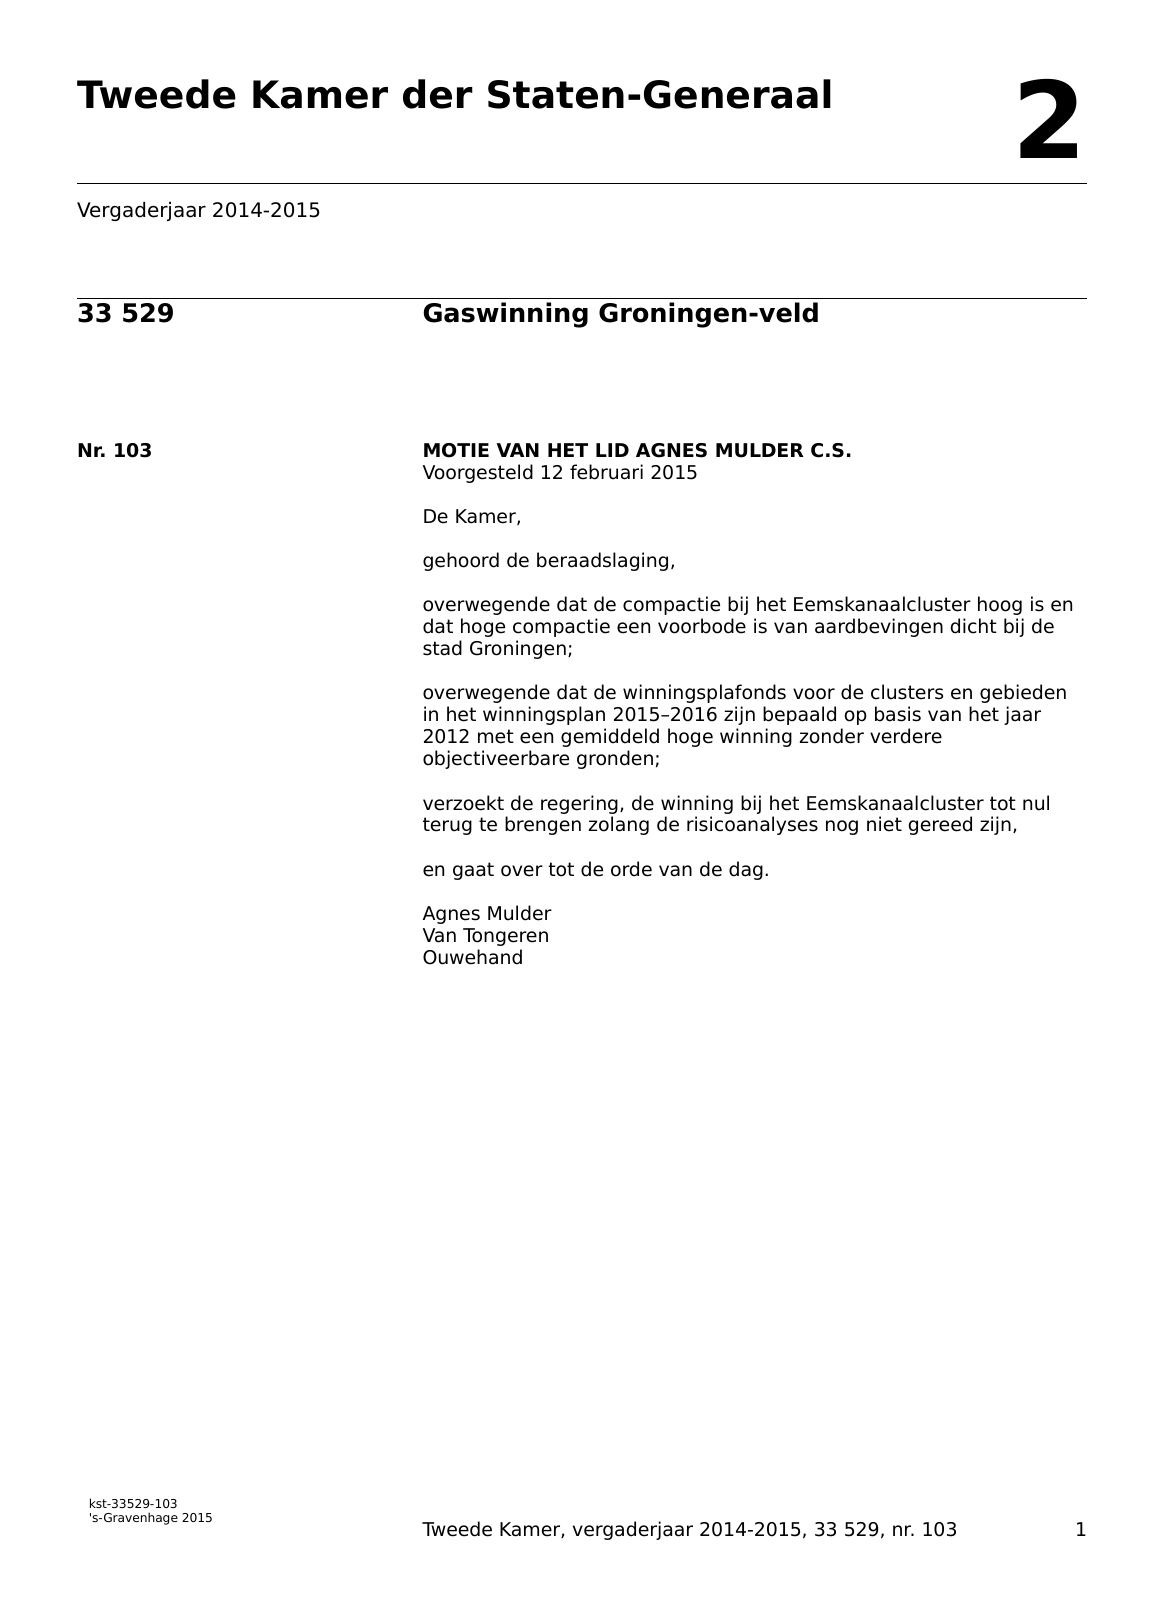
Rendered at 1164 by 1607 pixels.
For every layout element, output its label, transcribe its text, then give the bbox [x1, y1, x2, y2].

text overwegende dat de winningsplafonds voor de clusters en gebieden in het winningsplan 2015–2016 zijn bepaald op basis van het jaar 2012 met een gemiddeld hoge winning zonder verdere objectiveerbare gronden; [422, 682, 1087, 770]
text Ouwehand [422, 947, 1087, 969]
text Van Tongeren [422, 925, 1087, 947]
text gehoord de beraadslaging, [422, 550, 1087, 572]
table_header 2 [886, 59, 1087, 183]
text Voorgesteld 12 februari 2015 [422, 462, 1087, 484]
text overwegende dat de compactie bij het Eemskanaalcluster hoog is en dat hoge compactie een voorbode is van aardbevingen dicht bij de stad Groningen; [422, 594, 1087, 660]
subtitle 33 529 Gaswinning Groningen-veld [77, 299, 1087, 329]
table_header Tweede Kamer der Staten-Generaal [77, 59, 886, 183]
text en gaat over tot de orde van de dag. [422, 858, 1087, 881]
text Agnes Mulder [422, 903, 1087, 925]
text 's-Gravenhage 2015 [88, 1511, 323, 1525]
text kst-33529-103 [88, 1497, 323, 1511]
subtitle Nr. 103 MOTIE VAN HET LID AGNES MULDER C.S. [77, 440, 1087, 462]
text verzoekt de regering, de winning bij het Eemskanaalcluster tot nul terug te brengen zolang de risicoanalyses nog niet gereed zijn, [422, 792, 1087, 836]
text De Kamer, [422, 506, 1087, 528]
table_cell Vergaderjaar 2014-2015 [77, 184, 1087, 298]
